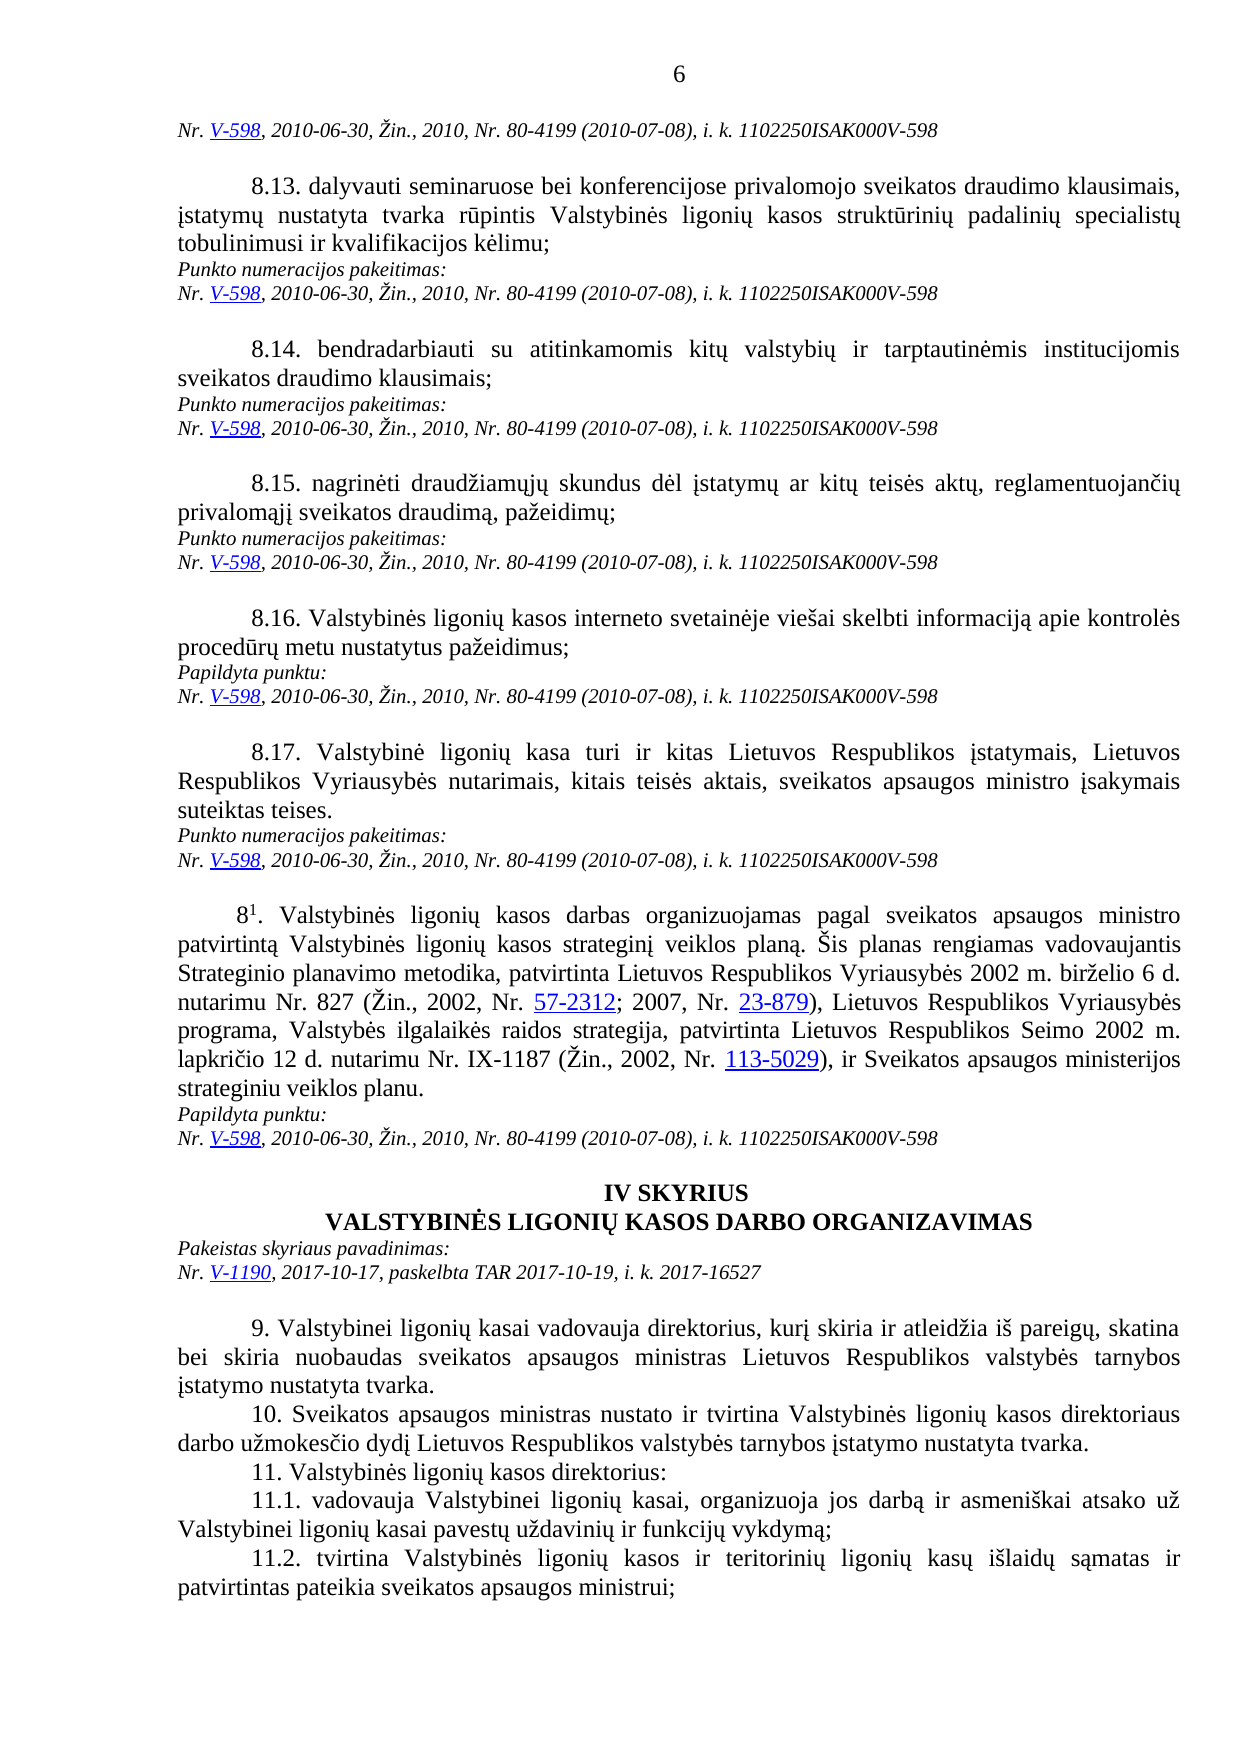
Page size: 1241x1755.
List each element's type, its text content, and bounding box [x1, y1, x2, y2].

text Nr. V-598, 2010-06-30, Žin., 2010, Nr. 80-4199 (2010-07-08), i. k. 1102250ISAK000V-598 [177, 118, 1181, 142]
text Papildyta punktu: [177, 660, 1181, 684]
text Nr. V-598, 2010-06-30, Žin., 2010, Nr. 80-4199 (2010-07-08), i. k. 1102250ISAK000V-598 [177, 416, 1181, 440]
text 8.14. bendradarbiauti su atitinkamomis kitų valstybių ir tarptautinėmis institucijomis sveikatos draudimo klausimais; [177, 334, 1181, 392]
text Punkto numeracijos pakeitimas: [177, 392, 1181, 416]
text 9. Valstybinei ligonių kasai vadovauja direktorius, kurį skiria ir atleidžia iš pareigų, skatina bei skiria nuobaudas sveikatos apsaugos ministras Lietuvos Respublikos valstybės tarnybos įstatymo nustatyta tvarka. [177, 1313, 1181, 1399]
text 8.16. Valstybinės ligonių kasos interneto svetainėje viešai skelbti informaciją apie kontrolės procedūrų metu nustatytus pažeidimus; [177, 603, 1181, 660]
text Punkto numeracijos pakeitimas: [177, 823, 1181, 847]
text 10. Sveikatos apsaugos ministras nustato ir tvirtina Valstybinės ligonių kasos direktoriaus darbo užmokesčio dydį Lietuvos Respublikos valstybės tarnybos įstatymo nustatyta tvarka. [177, 1399, 1181, 1457]
text Papildyta punktu: [177, 1102, 1181, 1126]
text 8.13. dalyvauti seminaruose bei konferencijose privalomojo sveikatos draudimo klausimais, įstatymų nustatyta tvarka rūpintis Valstybinės ligonių kasos struktūrinių padalinių specialistų tobulinimusi ir kvalifikacijos kėlimu; [177, 171, 1181, 257]
text Nr. V-1190, 2017-10-17, paskelbta TAR 2017-10-19, i. k. 2017-16527 [177, 1260, 1181, 1284]
text 81. Valstybinės ligonių kasos darbas organizuojamas pagal sveikatos apsaugos ministro patvirtintą Valstybinės ligonių kasos strateginį veiklos planą. Šis planas rengiamas vadovaujantis Strateginio planavimo metodika, patvirtinta Lietuvos Respublikos Vyriausybės 2002 m. birželio 6 d. nutarimu Nr. 827 (Žin., 2002, Nr. 57-2312; 2007, Nr. 23-879), Lietuvos Respublikos Vyriausybės programa, Valstybės ilgalaikės raidos strategija, patvirtinta Lietuvos Respublikos Seimo 2002 m. lapkričio 12 d. nutarimu Nr. IX-1187 (Žin., 2002, Nr. 113-5029), ir Sveikatos apsaugos ministerijos strateginiu veiklos planu. [177, 900, 1181, 1102]
text Nr. V-598, 2010-06-30, Žin., 2010, Nr. 80-4199 (2010-07-08), i. k. 1102250ISAK000V-598 [177, 684, 1181, 708]
text IV SKYRIUS VALSTYBINĖS LIGONIŲ KASOS DARBO ORGANIZAVIMAS [177, 1178, 1181, 1236]
text 11.1. vadovauja Valstybinei ligonių kasai, organizuoja jos darbą ir asmeniškai atsako už Valstybinei ligonių kasai pavestų uždavinių ir funkcijų vykdymą; [177, 1485, 1181, 1543]
text Punkto numeracijos pakeitimas: [177, 257, 1181, 281]
text Nr. V-598, 2010-06-30, Žin., 2010, Nr. 80-4199 (2010-07-08), i. k. 1102250ISAK000V-598 [177, 281, 1181, 305]
text Punkto numeracijos pakeitimas: [177, 526, 1181, 550]
text 11. Valstybinės ligonių kasos direktorius: [177, 1457, 1181, 1485]
text Nr. V-598, 2010-06-30, Žin., 2010, Nr. 80-4199 (2010-07-08), i. k. 1102250ISAK000V-598 [177, 550, 1181, 574]
text Pakeistas skyriaus pavadinimas: [177, 1236, 1181, 1260]
text 11.2. tvirtina Valstybinės ligonių kasos ir teritorinių ligonių kasų išlaidų sąmatas ir patvirtintas pateikia sveikatos apsaugos ministrui; [177, 1543, 1181, 1600]
text Nr. V-598, 2010-06-30, Žin., 2010, Nr. 80-4199 (2010-07-08), i. k. 1102250ISAK000V-598 [177, 847, 1181, 872]
text 8.17. Valstybinė ligonių kasa turi ir kitas Lietuvos Respublikos įstatymais, Lietuvos Respublikos Vyriausybės nutarimais, kitais teisės aktais, sveikatos apsaugos ministro įsakymais suteiktas teises. [177, 737, 1181, 823]
text Nr. V-598, 2010-06-30, Žin., 2010, Nr. 80-4199 (2010-07-08), i. k. 1102250ISAK000V-598 [177, 1126, 1181, 1150]
text 8.15. nagrinėti draudžiamųjų skundus dėl įstatymų ar kitų teisės aktų, reglamentuojančių privalomąjį sveikatos draudimą, pažeidimų; [177, 468, 1181, 526]
